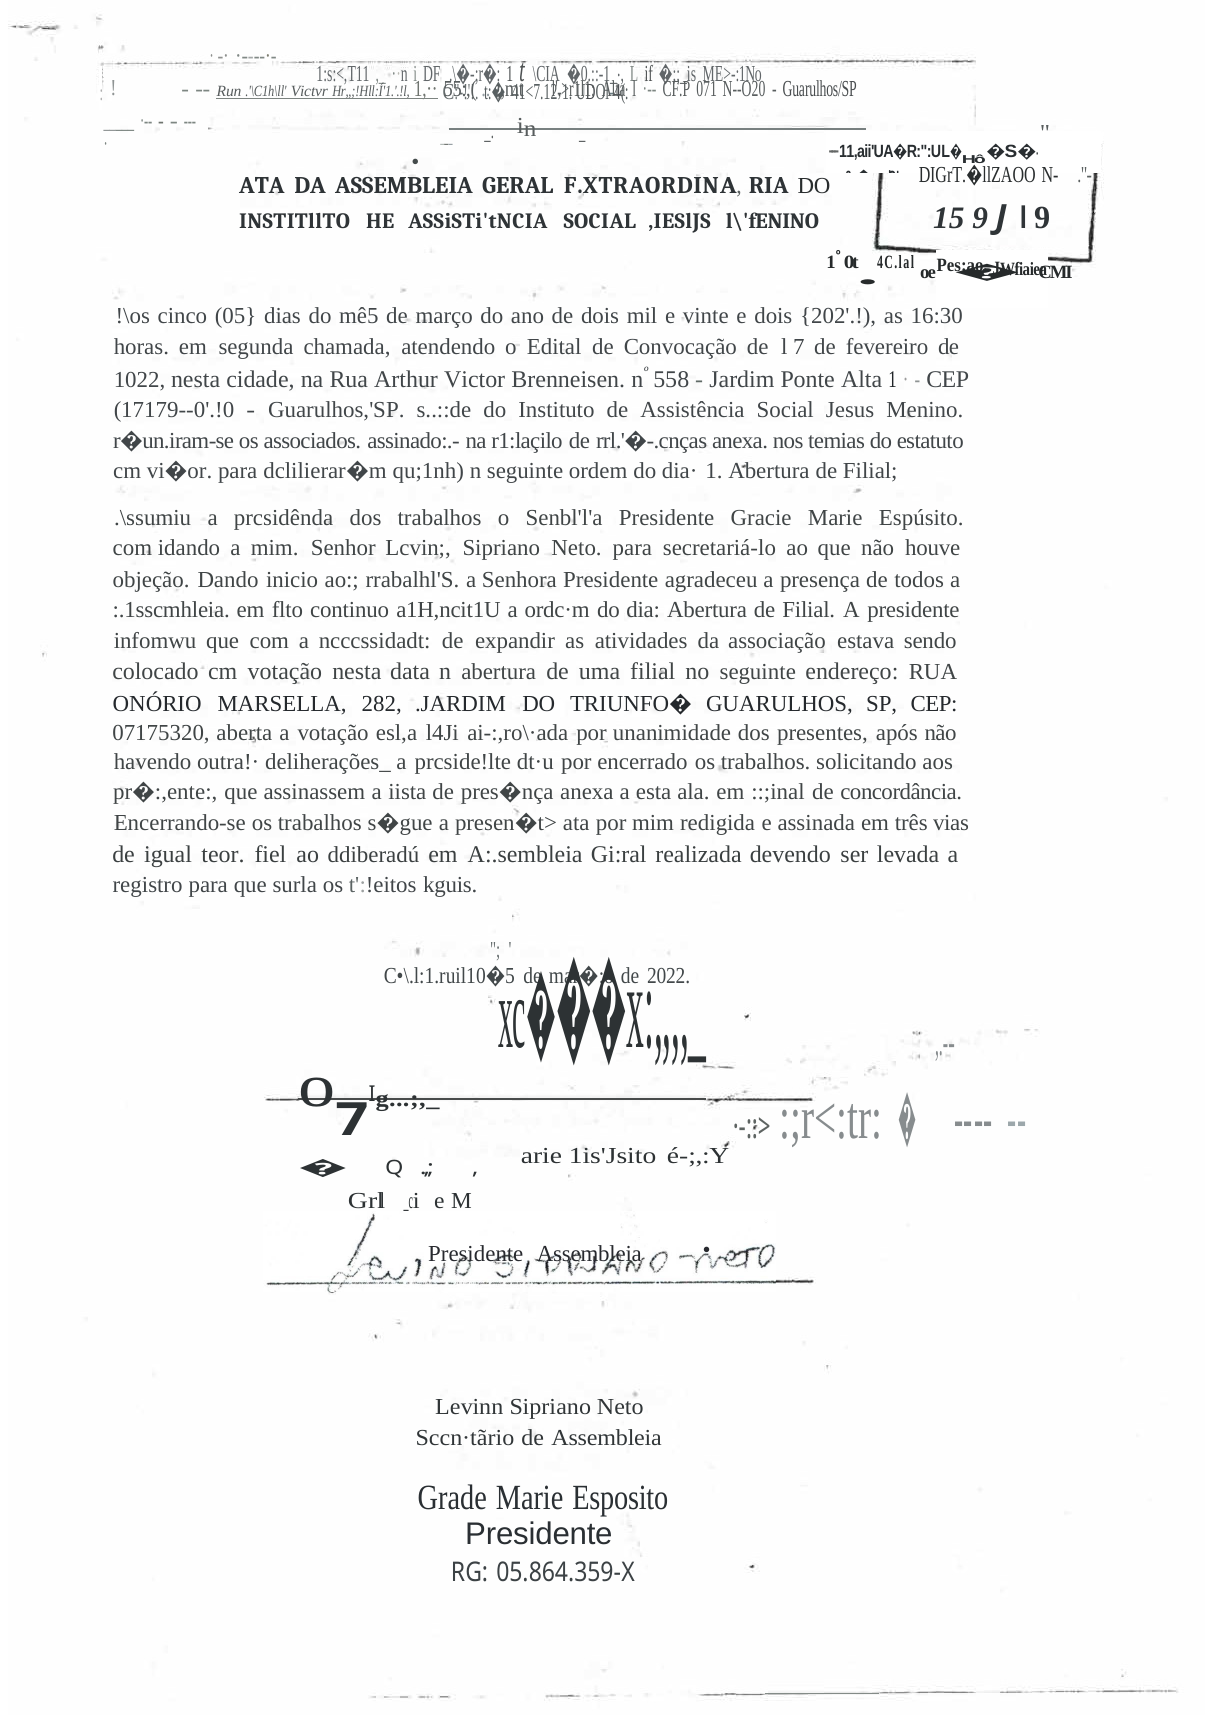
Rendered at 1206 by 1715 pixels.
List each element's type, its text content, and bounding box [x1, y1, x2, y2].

text C:"-!'!. t:� 41<7.12-1. UDOl-4(: [442, 78, 630, 105]
text _____ ·-- - - --- · [826, 131, 1101, 173]
text 1º 0t•4C.lal oe � CMI [936, 250, 1048, 254]
text ---11,aii'UA�R:":UL�Hô�S�-_,;S�fi!lOI"-·,.... - [828, 140, 1101, 173]
text Pes:ao. JWfiaiea [936, 254, 1048, 279]
text 1º 0t•4C.lal oe � CMI [936, 279, 1048, 308]
